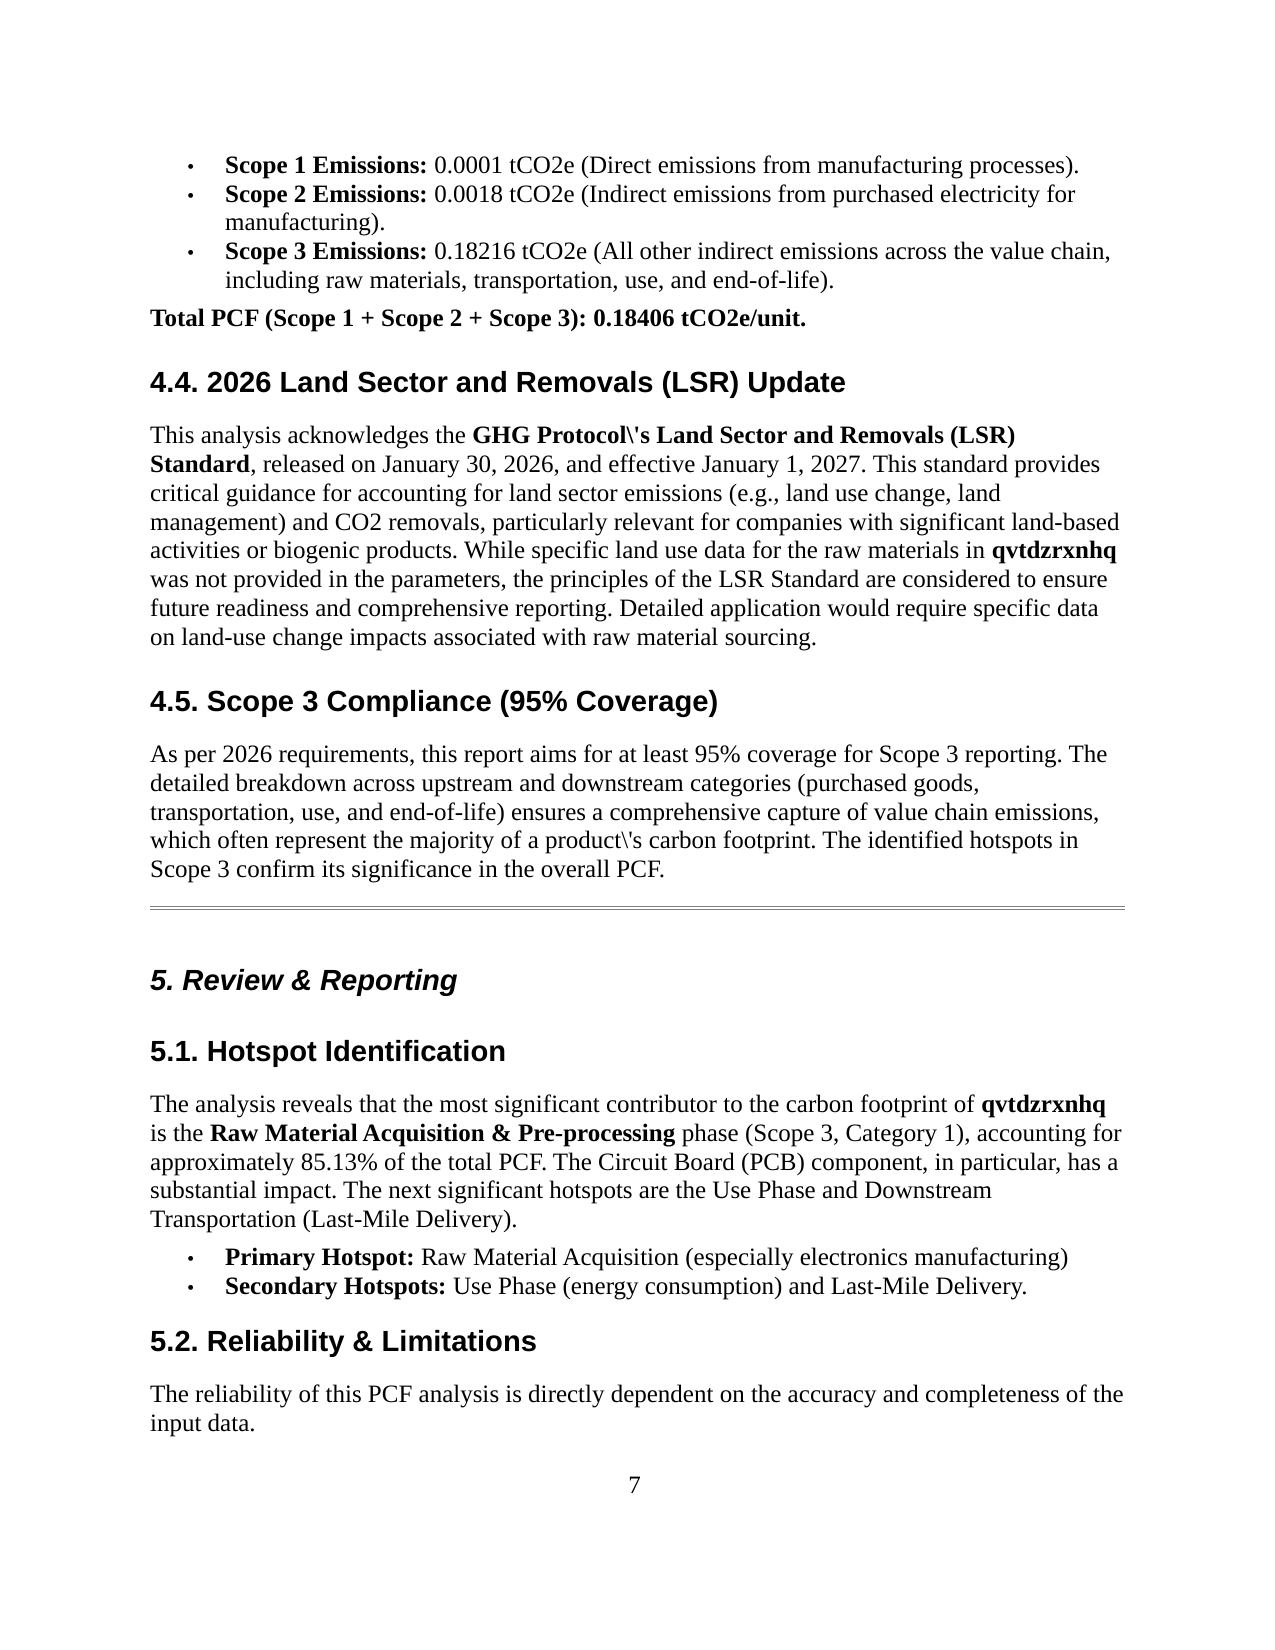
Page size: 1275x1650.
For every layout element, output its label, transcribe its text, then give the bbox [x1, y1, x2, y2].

list Scope 2 Emissions: 0.0018 tCO2e (Indirect emissions from purchased electricity for manufacturing). [187, 179, 1125, 236]
subtitle 4.4. 2026 Land Sector and Removals (LSR) Update [150, 365, 1125, 399]
list Scope 3 Emissions: 0.18216 tCO2e (All other indirect emissions across the value chain, including raw materials, transportation, use, and end-of-life). [187, 236, 1125, 294]
list Secondary Hotspots: Use Phase (energy consumption) and Last-Mile Delivery. [187, 1271, 1125, 1299]
subtitle 5.2. Reliability & Limitations [150, 1324, 1125, 1358]
list Primary Hotspot: Raw Material Acquisition (especially electronics manufacturing) [187, 1242, 1125, 1271]
subtitle 4.5. Scope 3 Compliance (95% Coverage) [150, 684, 1125, 718]
text Total PCF (Scope 1 + Scope 2 + Scope 3): 0.18406 tCO2e/unit. [150, 303, 1125, 331]
list Scope 1 Emissions: 0.0001 tCO2e (Direct emissions from manufacturing processes). [187, 150, 1125, 179]
text The analysis reveals that the most significant contributor to the carbon footprint of qvtdzrxnhq is the Raw Material Acquisition & Pre-processing phase (Scope 3, Category 1), accounting for approximately 85.13% of the total PCF. The Circuit Board (PCB) component, in particular, has a substantial impact. The next significant hotspots are the Use Phase and Downstream Transportation (Last-Mile Delivery). [150, 1089, 1125, 1233]
subtitle 5. Review & Reporting [150, 963, 1125, 997]
text As per 2026 requirements, this report aims for at least 95% coverage for Scope 3 reporting. The detailed breakdown across upstream and downstream categories (purchased goods, transportation, use, and end-of-life) ensures a comprehensive capture of value chain emissions, which often represent the majority of a product\'s carbon footprint. The identified hotspots in Scope 3 confirm its significance in the overall PCF. [150, 739, 1125, 883]
subtitle 5.1. Hotspot Identification [150, 1034, 1125, 1068]
text The reliability of this PCF analysis is directly dependent on the accuracy and completeness of the input data. [150, 1379, 1125, 1437]
text This analysis acknowledges the GHG Protocol\'s Land Sector and Removals (LSR) Standard, released on January 30, 2026, and effective January 1, 2027. This standard provides critical guidance for accounting for land sector emissions (e.g., land use change, land management) and CO2 removals, particularly relevant for companies with significant land-based activities or biogenic products. While specific land use data for the raw materials in qvtdzrxnhq was not provided in the parameters, the principles of the LSR Standard are considered to ensure future readiness and comprehensive reporting. Detailed application would require specific data on land-use change impacts associated with raw material sourcing. [150, 420, 1125, 650]
